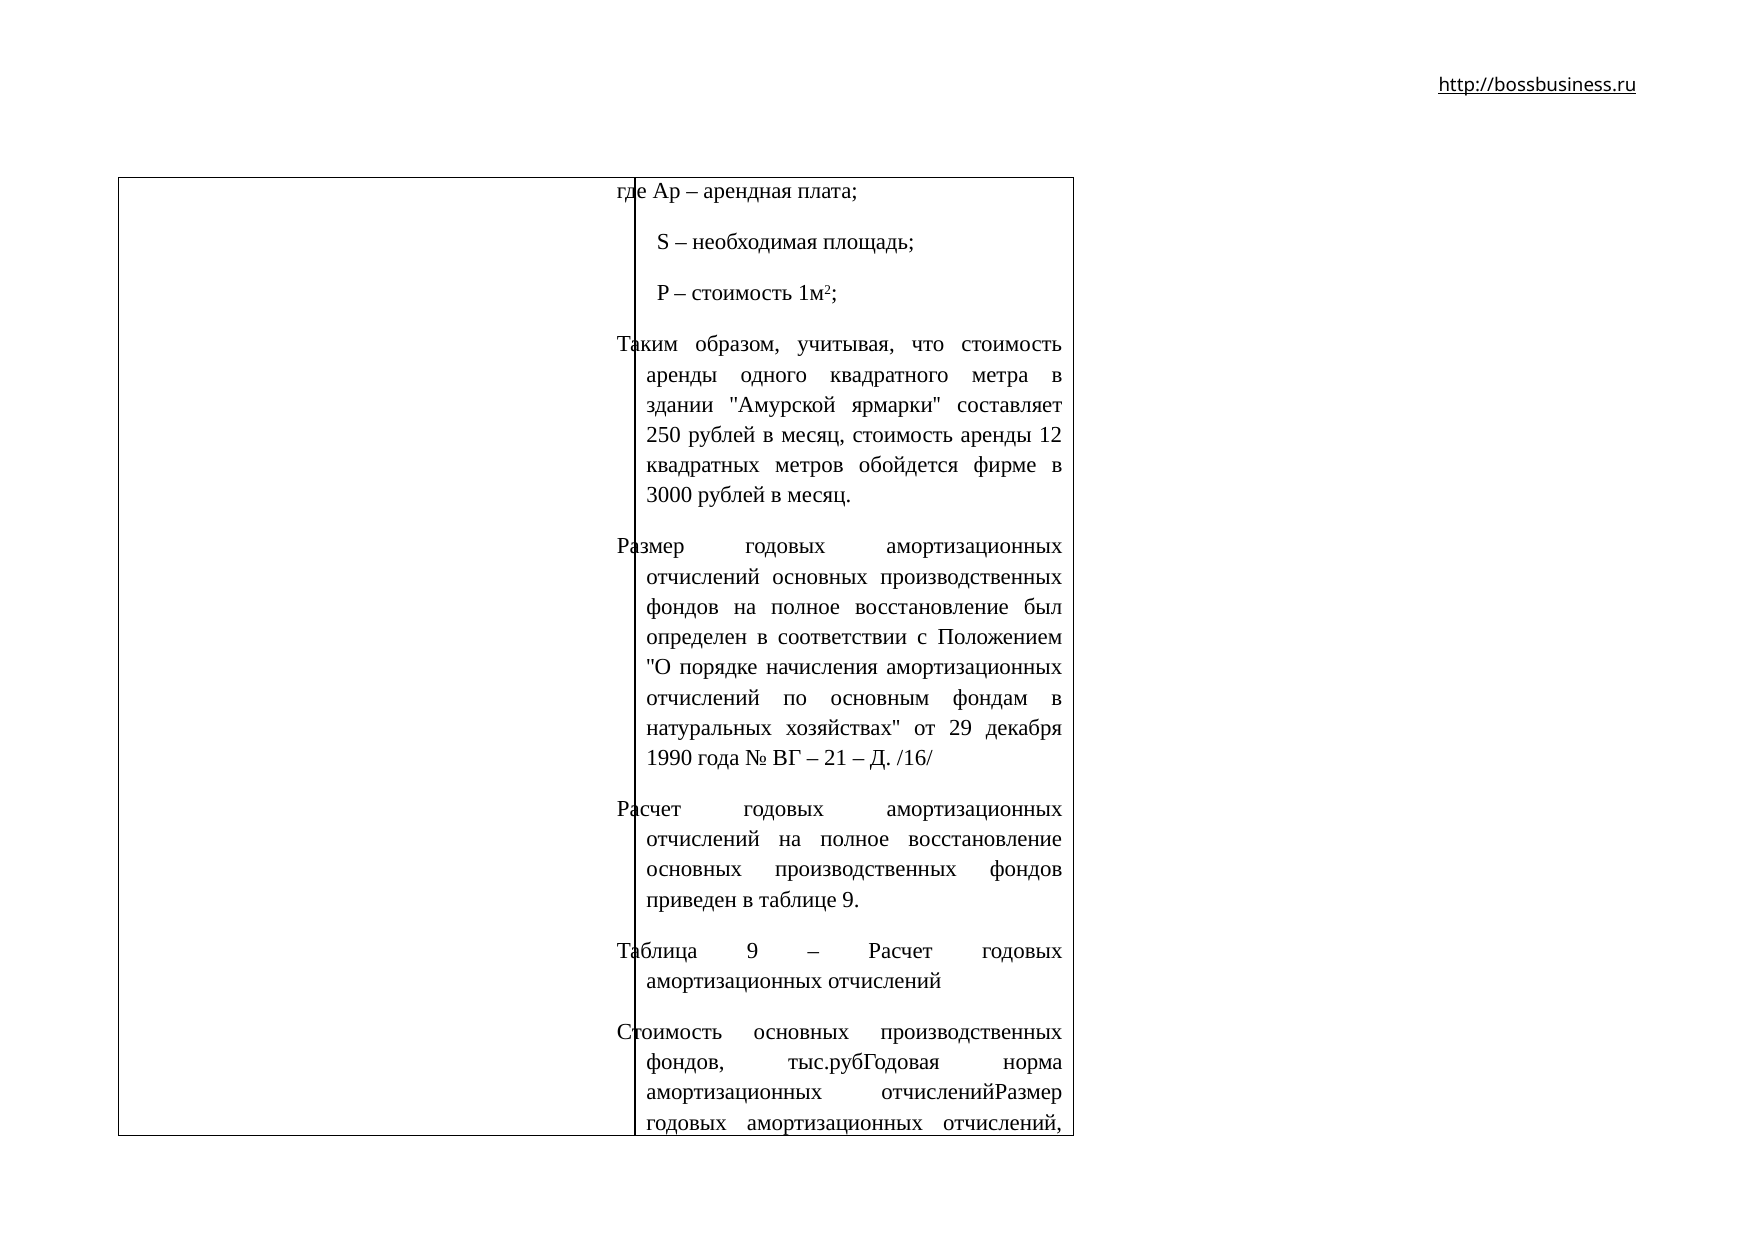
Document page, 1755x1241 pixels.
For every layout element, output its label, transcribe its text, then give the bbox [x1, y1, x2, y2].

table_header Наименование показателя1. Объем продаж в натуральном выражении2. Выручка от реализации3. Затраты на производство и реализацию4.ПрибыльПреимущества по сравнению с аналогичными услугами конкурентов1Удобное место расположение Предоставление нескольких разработанных эскизов моделейПродолжение таблицы 21Возможность создания эскиза модели на основе готового изделияТкань, фурнитура подбирается в нескольких магазинахПодбор ткани сопровождается не значительными затратами времени, т.к. используется автомобиль –Возрастные группы, летдо 16 лет 17 – 2223 – 3435 – 4546 – 60старше 60 летИтогоВозрастные группыдо 16 лет17 – 2223 – 3435 – 4546 – 60старше 60 летС низким уровнем дохода:до 1617–2223–3435–4546–60старше 60Со средним уровнем доходадо 1617–2223–3435–4546–60старше 60С высоким уровнем доходадо 1617–2223–3435–4546–60старше 60Факторы конкурентоспособности1Выгодное месторасположениеВремя работыПарковкаРасценка:Создание эскиза моделиПродолжение таблицы 61Дополнительные консультационные услугиИтогоФакторы конкурентоспособностиI. УслугаКачествоУникальностьПрестиж торговой маркиII. ЦенаПродажная ценаIII. Каналы сбытаПрямая доставкаСтепень охвата рынкаIV. Продвижение товараИндивидуальный контакт с клиентамиОриентация на потребителя, его запросы пожеланияРеклама для потребителейОбщее количество балловНаименование показателя1I.ФинансыОтношение основного и оборотного капиталаОтношение объема продаж к стоимости активовII. ПроизводствоЧисленность работниковПроизводительность трудаIII. МаркетингДоля рынкаРепутация товаров на рынкеПродолжение таблицы 81Престиж торговой маркиЧисло потребителейЦены на товарыОсновные производственные фонды1Здания в том числе:павильон из стеклопластикаТранспортные средства в том числе:Легковой автомобиль (MarkII ) Производственный и хозяйственный инвентарь в том числе:диван кресло (2 шт.)столПродолжение таблицы 91тумбавешалказеркалоНаименование1Имеющиеся в наличии:Легковой автомобиль (Mark II)Приобретаемые:ДиванКреслоПродолжение таблицы 101СтолТумбаЗеркалоВешалкаПавильон ИтогоНаименование рискаИзменение отношения властейРост налогов и инфляцияСнижение платежеспособности населенияАктивизация старых конкурентов, появление новыхВыход из строя автомобиляОтказ в аренде помещенияВозможность автомобильной катастрофыНеудачный выход на рынокВид затратПостоянные ПеременныеИтогоПервый годВторой годТретий годСтруктура капитала1Первоначальный капитал в том числе:Стартовый капиталв том числе:средства на регистрацию предприятиясредства на аренду помещениясредства на приобретение офисной мебелисредства на приобретение павильонасредства на приобретение легкового автомобиляЖурналы мод за 1998 – 2000 годПродолжение таблицы 141Непредвиденные расходыРасходы первых трех месяцев в том числезаработная плата модельера – консультантаарендная платаналоговые отчислениявыплата кредитарекламаприобретение бумагиприобретение ручекприобретение бензина АИ 92приобретение журналов№123456РасходыВ том числе:материальные затратысредства на оплату трудаамортизационные отчисленияпрочие затраты1РасходыВ том числе:Продолжение таблицы 21материальные затратысредства на оплату трудаамортизационные отчисленияпрочие затратыОбъем продаж в натуральном выраженииЦена за ед. продукцииВыручка от реализацииРыночная доля фирмы1Объем продаж, ед. услуг Цена за ед. продукцииПродолжение таблицы 21Выручка от реализацииОбъем продаж, ед. услуг Цена за ед. продукцииВыручка от реализацииРасходыв том числепостоянныепеременныеБалансОбъем продаж, ед. услугЦена за ед. продукцииВыручка от реализацииРасходыв том числепостоянныепеременныеБалансДенежные средстваостаток на счетесумма от продажИтого поступленийРасходыЗакупка материаловв том числеГСМбумагаМБП (ручка)Журналы модЗаработная платаУплата налоговАрендная платаПрочие затратыв том числеплата процентов за кредитрекламанепредвиденные расходыИтого расходовостаток1Постоянные затратыв том числе:арендаамортизационные отчислениязатраты на рекламуплата за кредитзаработная платаЖурнал ЕНВДПродолжение таблицы 11Переменные издержкив том числе:Материальные затратыв том числе:бумагаручка гелеваяИтого затрат1Постоянные затратыв том числе:арендаамортизац. отчисл–я.Продолжение таблицы 21затраты на рекламуплата за кредитзаработная платаЖурнал ЕНВДПеременные издержкив том числе:бензин АИ 92Итого затрат [119, 178, 634, 1135]
